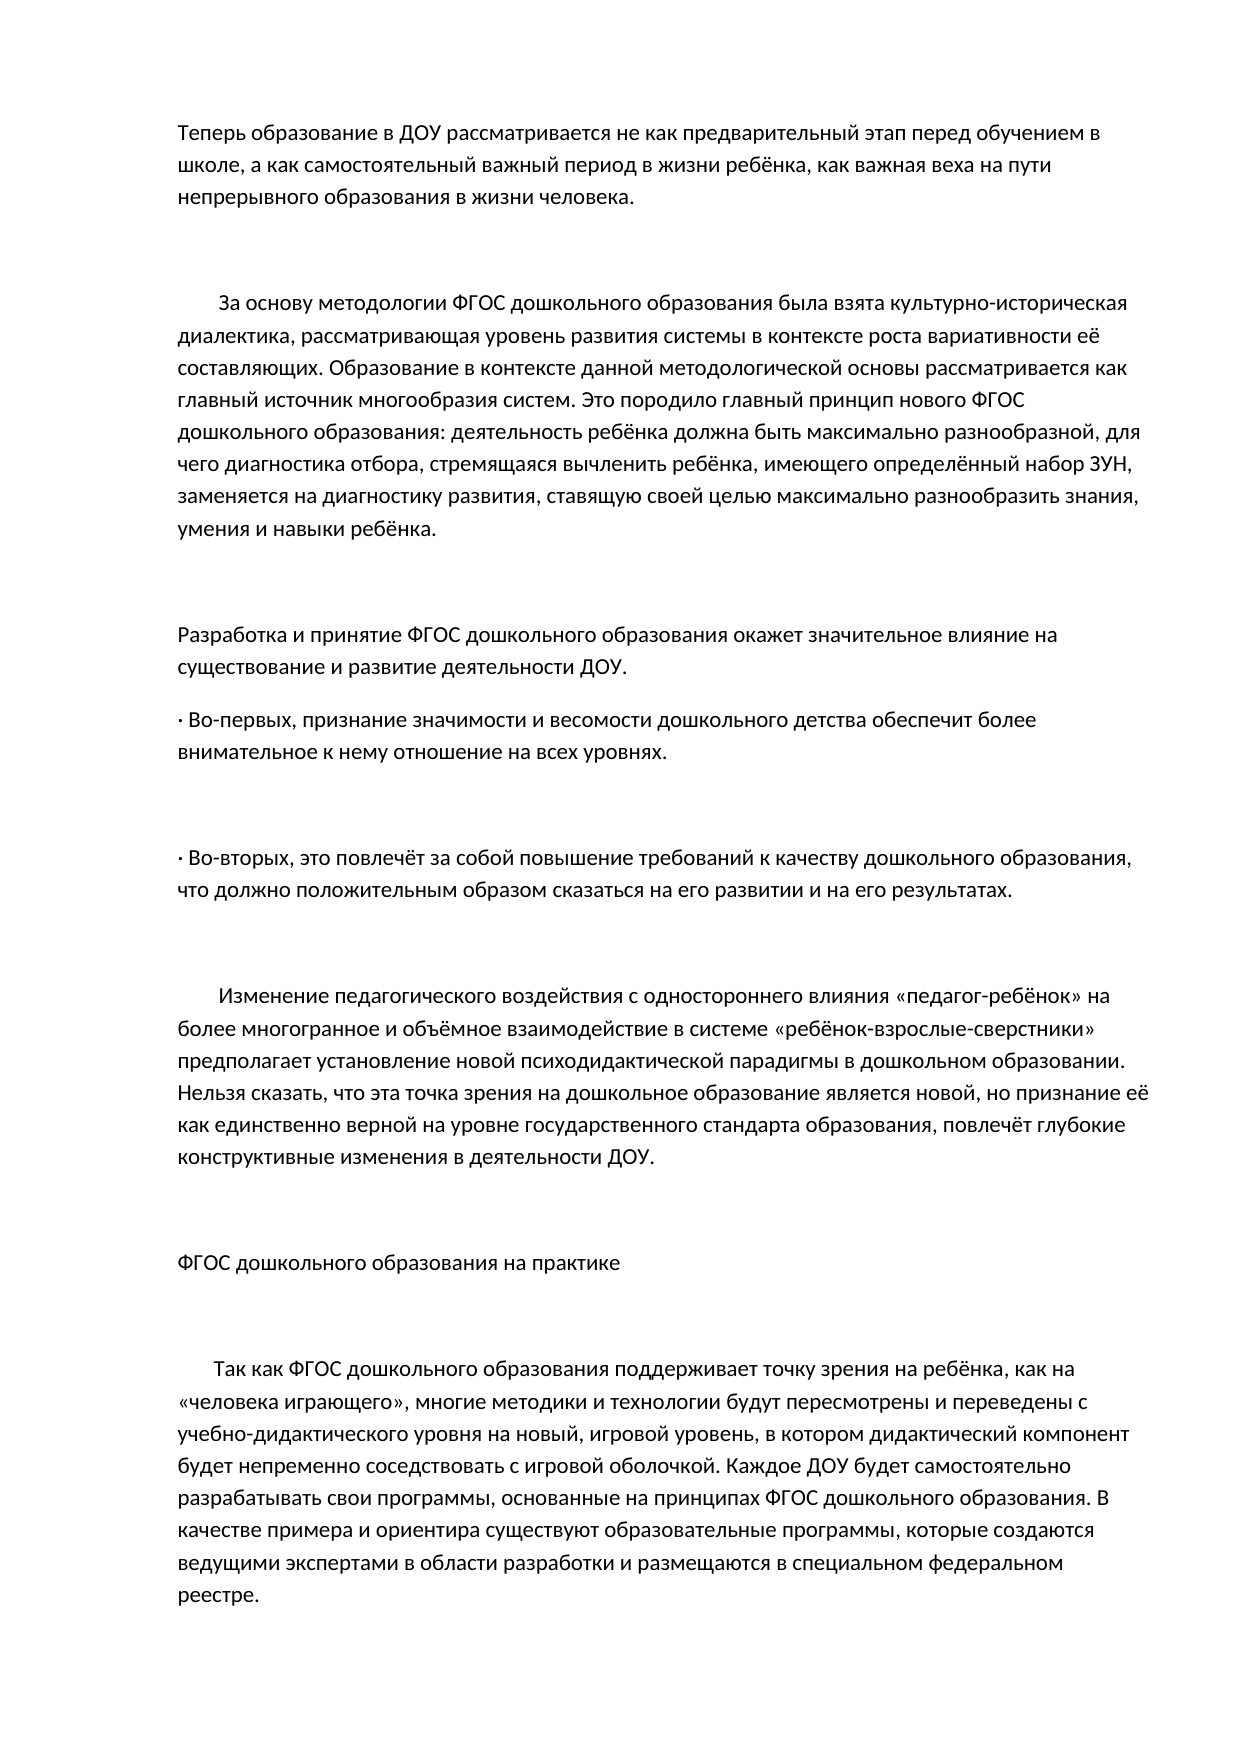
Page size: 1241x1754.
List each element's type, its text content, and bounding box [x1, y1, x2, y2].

text ФГОС дошкольного образования на практике [177, 1248, 1152, 1277]
text · Во-вторых, это повлечёт за собой повышение требований к качеству дошкольного образования, что должно положительным образом сказаться на его развитии и на его результатах. [177, 843, 1152, 903]
text Изменение педагогического воздействия с одностороннего влияния «педагог-ребёнок» на более многогранное и объёмное взаимодействие в системе «ребёнок-взрослые-сверстники» предполагает установление новой психодидактической парадигмы в дошкольном образовании. Нельзя сказать, что эта точка зрения на дошкольное образование является новой, но признание её как единственно верной на уровне государственного стандарта образования, повлечёт глубокие конструктивные изменения в деятельности ДОУ. [177, 982, 1152, 1171]
text Теперь образование в ДОУ рассматривается не как предварительный этап перед обучением в школе, а как самостоятельный важный период в жизни ребёнка, как важная веха на пути непрерывного образования в жизни человека. [177, 118, 1152, 211]
text Так как ФГОС дошкольного образования поддерживает точку зрения на ребёнка, как на «человека играющего», многие методики и технологии будут пересмотрены и переведены с учебно-дидактического уровня на новый, игровой уровень, в котором дидактический компонент будет непременно соседствовать с игровой оболочкой. Каждое ДОУ будет самостоятельно разрабатывать свои программы, основанные на принципах ФГОС дошкольного образования. В качестве примера и ориентира существуют образовательные программы, которые создаются ведущими экспертами в области разработки и размещаются в специальном федеральном реестре. [177, 1354, 1152, 1608]
text · Во-первых, признание значимости и весомости дошкольного детства обеспечит более внимательное к нему отношение на всех уровнях. [177, 705, 1152, 765]
text Разработка и принятие ФГОС дошкольного образования окажет значительное влияние на существование и развитие деятельности ДОУ. [177, 620, 1152, 680]
text За основу методологии ФГОС дошкольного образования была взята культурно-историческая диалектика, рассматривающая уровень развития системы в контексте роста вариативности её составляющих. Образование в контексте данной методологической основы рассматривается как главный источник многообразия систем. Это породило главный принцип нового ФГОС дошкольного образования: деятельность ребёнка должна быть максимально разнообразной, для чего диагностика отбора, стремящаяся вычленить ребёнка, имеющего определённый набор ЗУН, заменяется на диагностику развития, ставящую своей целью максимально разнообразить знания, умения и навыки ребёнка. [177, 288, 1152, 542]
